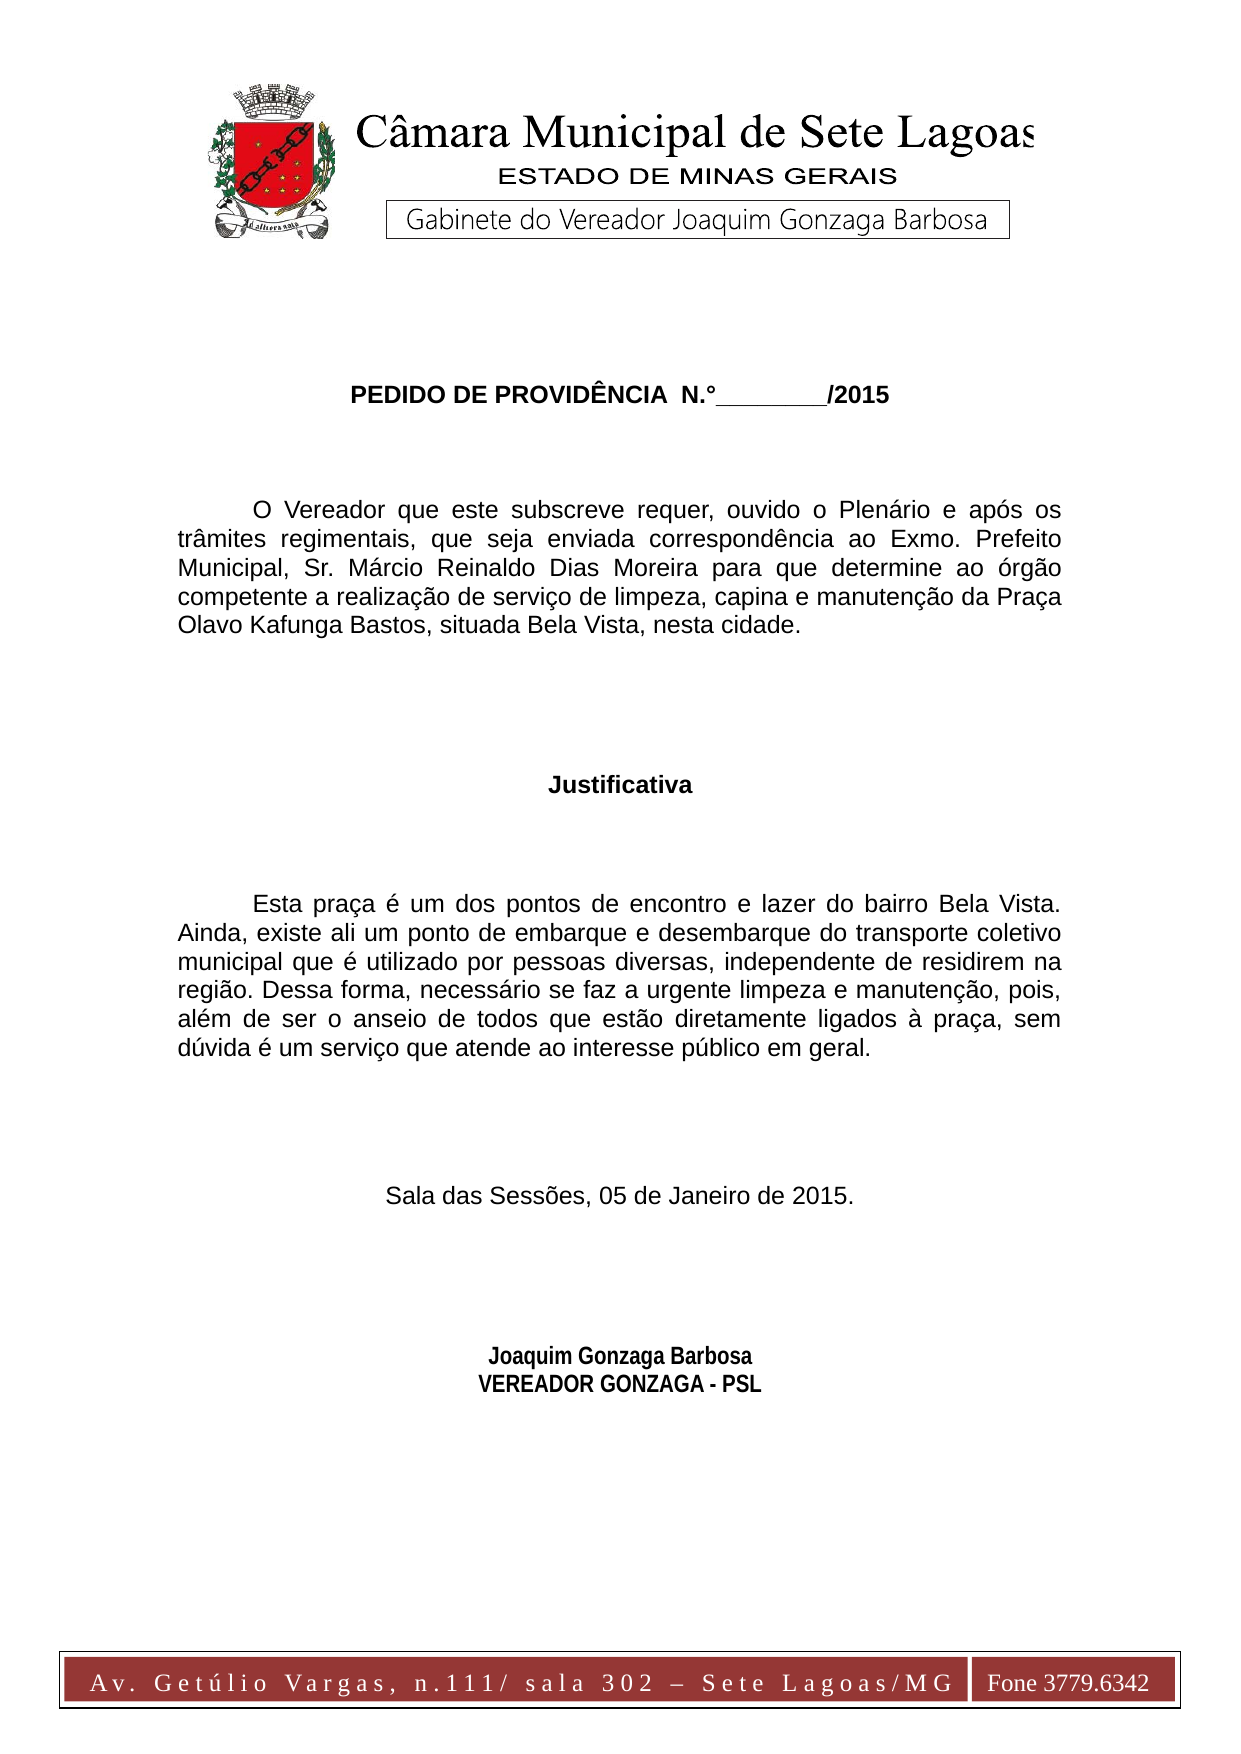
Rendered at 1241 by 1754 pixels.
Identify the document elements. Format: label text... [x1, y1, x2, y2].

text Esta praça é um dos pontos de encontro e lazer do bairro Bela Vista. Ainda, existe ali um ponto de embarque e desembarque do transporte coletivo municipal que é utilizado por pessoas diversas, independente de residirem na região. Dessa forma, necessário se faz a urgente limpeza e manutenção, pois, além de ser o anseio de todos que estão diretamente ligados à praça, sem dúvida é um serviço que atende ao interesse público em geral. [177, 889, 1063, 1062]
text PEDIDO DE PROVIDÊNCIA N.°________/2015 [177, 380, 1063, 409]
text O Vereador que este subscreve requer, ouvido o Plenário e após os trâmites regimentais, que seja enviada correspondência ao Exmo. Prefeito Municipal, Sr. Márcio Reinaldo Dias Moreira para que determine ao órgão competente a realização de serviço de limpeza, capina e manutenção da Praça Olavo Kafunga Bastos, situada Bela Vista, nesta cidade. [177, 495, 1063, 639]
text Joaquim Gonzaga Barbosa [177, 1341, 1063, 1369]
text Justificativa [177, 770, 1063, 799]
text VEREADOR GONZAGA - PSL [177, 1369, 1063, 1398]
text Sala das Sessões, 05 de Janeiro de 2015. [177, 1181, 1063, 1210]
